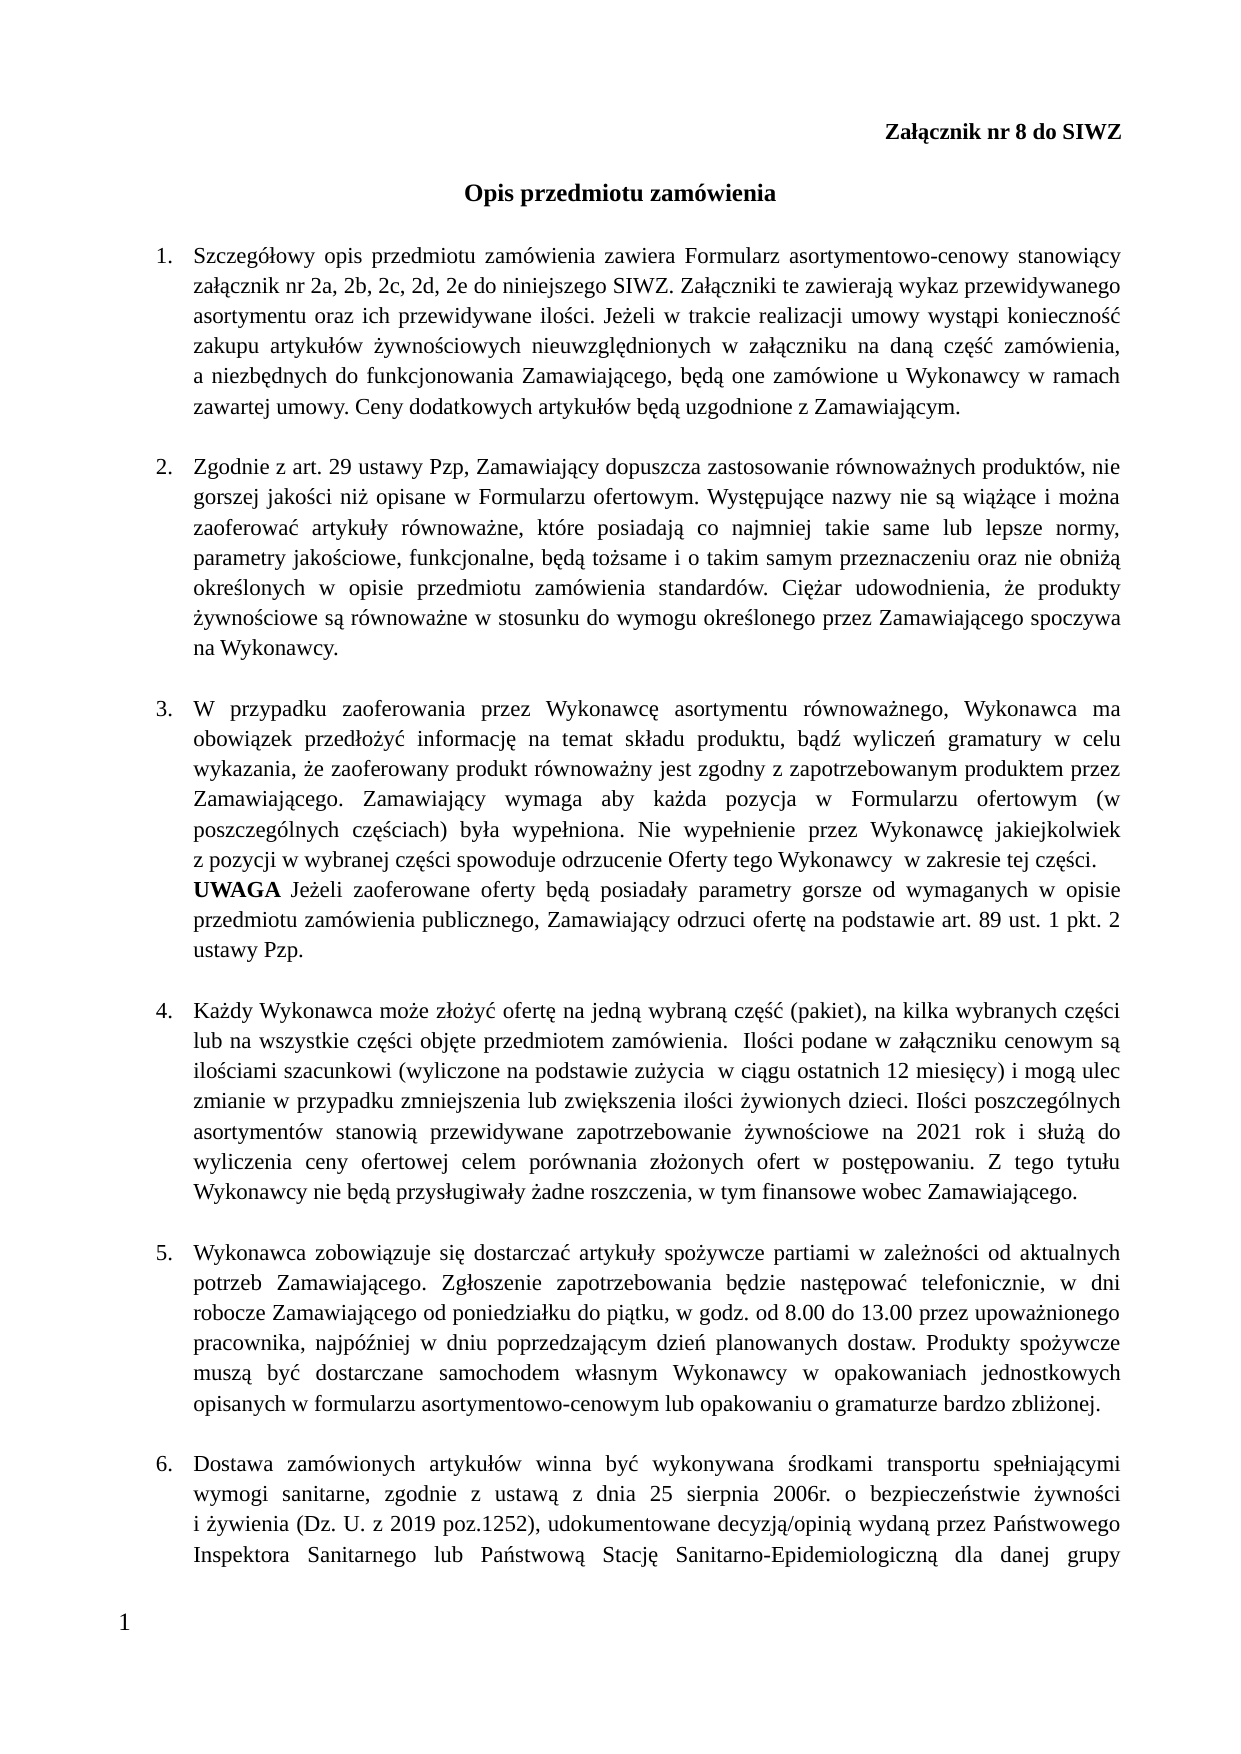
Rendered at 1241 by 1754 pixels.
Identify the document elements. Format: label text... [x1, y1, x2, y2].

list W przypadku zaoferowania przez Wykonawcę asortymentu równoważnego, Wykonawca ma obowiązek przedłożyć informację na temat składu produktu, bądź wyliczeń gramatury w celu wykazania, że zaoferowany produkt równoważny jest zgodny z zapotrzebowanym produktem przez Zamawiającego. Zamawiający wymaga aby każda pozycja w Formularzu ofertowym (w poszczególnych częściach) była wypełniona. Nie wypełnienie przez Wykonawcę jakiejkolwiek z pozycji w wybranej części spowoduje odrzucenie Oferty tego Wykonawcy w zakresie tej części. [156, 695, 1122, 872]
list Każdy Wykonawca może złożyć ofertę na jedną wybraną część (pakiet), na kilka wybranych części lub na wszystkie części objęte przedmiotem zamówienia. Ilości podane w załączniku cenowym są ilościami szacunkowi (wyliczone na podstawie zużycia w ciągu ostatnich 12 miesięcy) i mogą ulec zmianie w przypadku zmniejszenia lub zwiększenia ilości żywionych dzieci. Ilości poszczególnych asortymentów stanowią przewidywane zapotrzebowanie żywnościowe na 2021 rok i służą do wyliczenia ceny ofertowej celem porównania złożonych ofert w postępowaniu. Z tego tytułu Wykonawcy nie będą przysługiwały żadne roszczenia, w tym finansowe wobec Zamawiającego. [156, 997, 1122, 1204]
list UWAGA Jeżeli zaoferowane oferty będą posiadały parametry gorsze od wymaganych w opisie przedmiotu zamówienia publicznego, Zamawiający odrzuci ofertę na podstawie art. 89 ust. 1 pkt. 2 ustawy Pzp. [156, 876, 1122, 963]
list Zgodnie z art. 29 ustawy Pzp, Zamawiający dopuszcza zastosowanie równoważnych produktów, nie gorszej jakości niż opisane w Formularzu ofertowym. Występujące nazwy nie są wiążące i można zaoferować artykuły równoważne, które posiadają co najmniej takie same lub lepsze normy, parametry jakościowe, funkcjonalne, będą tożsame i o takim samym przeznaczeniu oraz nie obniżą określonych w opisie przedmiotu zamówienia standardów. Ciężar udowodnienia, że produkty żywnościowe są równoważne w stosunku do wymogu określonego przez Zamawiającego spoczywa na Wykonawcy. [156, 453, 1122, 661]
list Szczegółowy opis przedmiotu zamówienia zawiera Formularz asortymentowo-cenowy stanowiący załącznik nr 2a, 2b, 2c, 2d, 2e do niniejszego SIWZ. Załączniki te zawierają wykaz przewidywanego asortymentu oraz ich przewidywane ilości. Jeżeli w trakcie realizacji umowy wystąpi konieczność zakupu artykułów żywnościowych nieuwzględnionych w załączniku na daną część zamówienia, a niezbędnych do funkcjonowania Zamawiającego, będą one zamówione u Wykonawcy w ramach zawartej umowy. Ceny dodatkowych artykułów będą uzgodnione z Zamawiającym. [156, 242, 1122, 419]
text Załącznik nr 8 do SIWZ [118, 118, 1122, 144]
list Dostawa zamówionych artykułów winna być wykonywana środkami transportu spełniającymi wymogi sanitarne, zgodnie z ustawą z dnia 25 sierpnia 2006r. o bezpieczeństwie żywności i żywienia (Dz. U. z 2019 poz.1252), udokumentowane decyzją/opinią wydaną przez Państwowego Inspektora Sanitarnego lub Państwową Stację Sanitarno-Epidemiologiczną dla danej grupy [156, 1450, 1122, 1567]
text Opis przedmiotu zamówienia [118, 178, 1122, 207]
list Wykonawca zobowiązuje się dostarczać artykuły spożywcze partiami w zależności od aktualnych potrzeb Zamawiającego. Zgłoszenie zapotrzebowania będzie następować telefonicznie, w dni robocze Zamawiającego od poniedziałku do piątku, w godz. od 8.00 do 13.00 przez upoważnionego pracownika, najpóźniej w dniu poprzedzającym dzień planowanych dostaw. Produkty spożywcze muszą być dostarczane samochodem własnym Wykonawcy w opakowaniach jednostkowych opisanych w formularzu asortymentowo-cenowym lub opakowaniu o gramaturze bardzo zbliżonej. [156, 1239, 1122, 1416]
